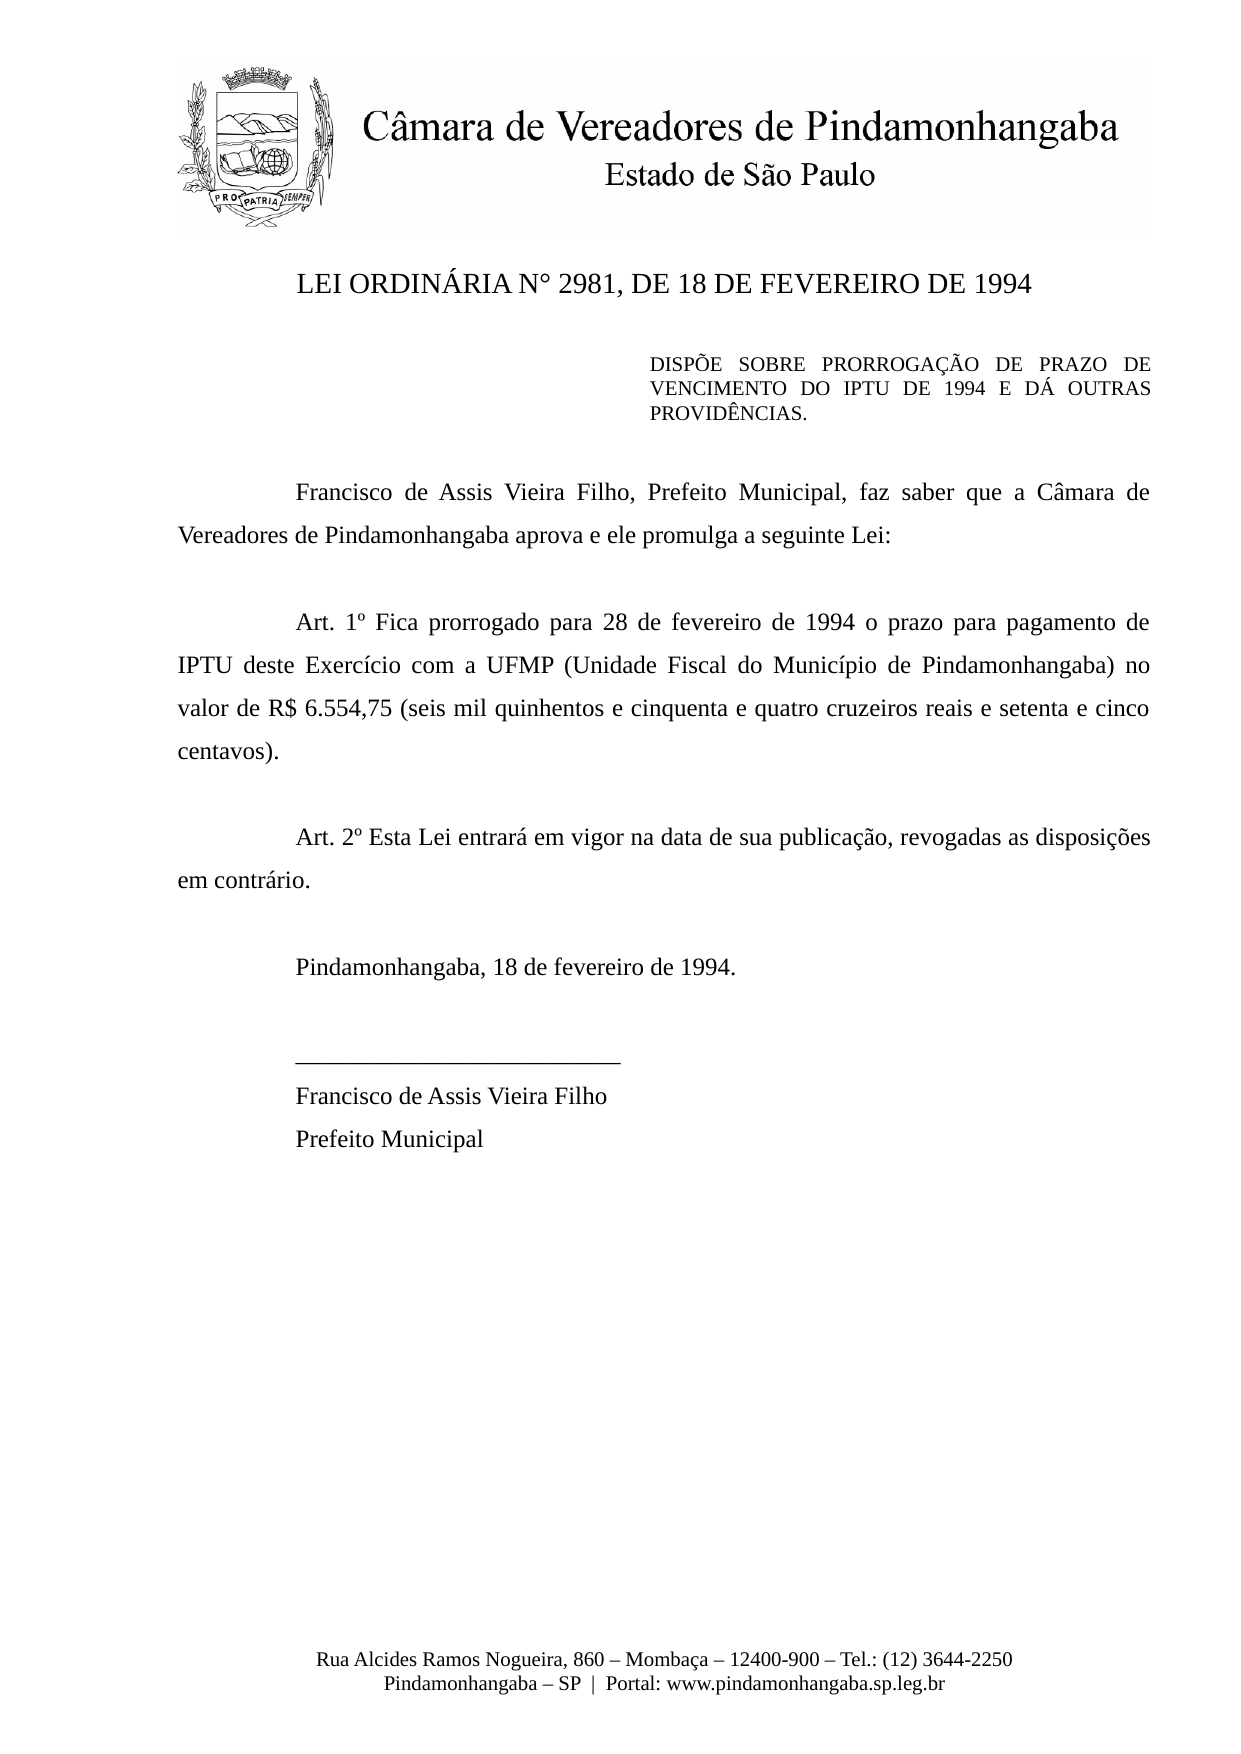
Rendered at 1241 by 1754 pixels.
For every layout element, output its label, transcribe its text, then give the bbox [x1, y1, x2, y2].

text Francisco de Assis Vieira Filho, Prefeito Municipal, faz saber que a Câmara de Vereadores de Pindamonhangaba aprova e ele promulga a seguinte Lei: [177, 477, 1152, 549]
text __________________________ [177, 1038, 1152, 1067]
text LEI ORDINÁRIA N° 2981, de 18 de fevereiro de 1994 [177, 266, 1152, 299]
text Art. 2º Esta Lei entrará em vigor na data de sua publicação, revogadas as disposições em contrário. [177, 822, 1152, 894]
text Art. 1º Fica prorrogado para 28 de fevereiro de 1994 o prazo para pagamento de IPTU deste Exercício com a UFMP (Unidade Fiscal do Município de Pindamonhangaba) no valor de R$ 6.554,75 (seis mil quinhentos e cinquenta e quatro cruzeiros reais e setenta e cinco centavos). [177, 607, 1152, 765]
text DISPÕE SOBRE PRORROGAÇÃO DE PRAZO DE VENCIMENTO DO IPTU DE 1994 E DÁ OUTRAS PROVIDÊNCIAS. [649, 352, 1152, 424]
text Francisco de Assis Vieira Filho [177, 1081, 1152, 1110]
text Prefeito Municipal [177, 1124, 1152, 1153]
text Pindamonhangaba, 18 de fevereiro de 1994. [177, 952, 1152, 980]
picture [177, 59, 1152, 236]
